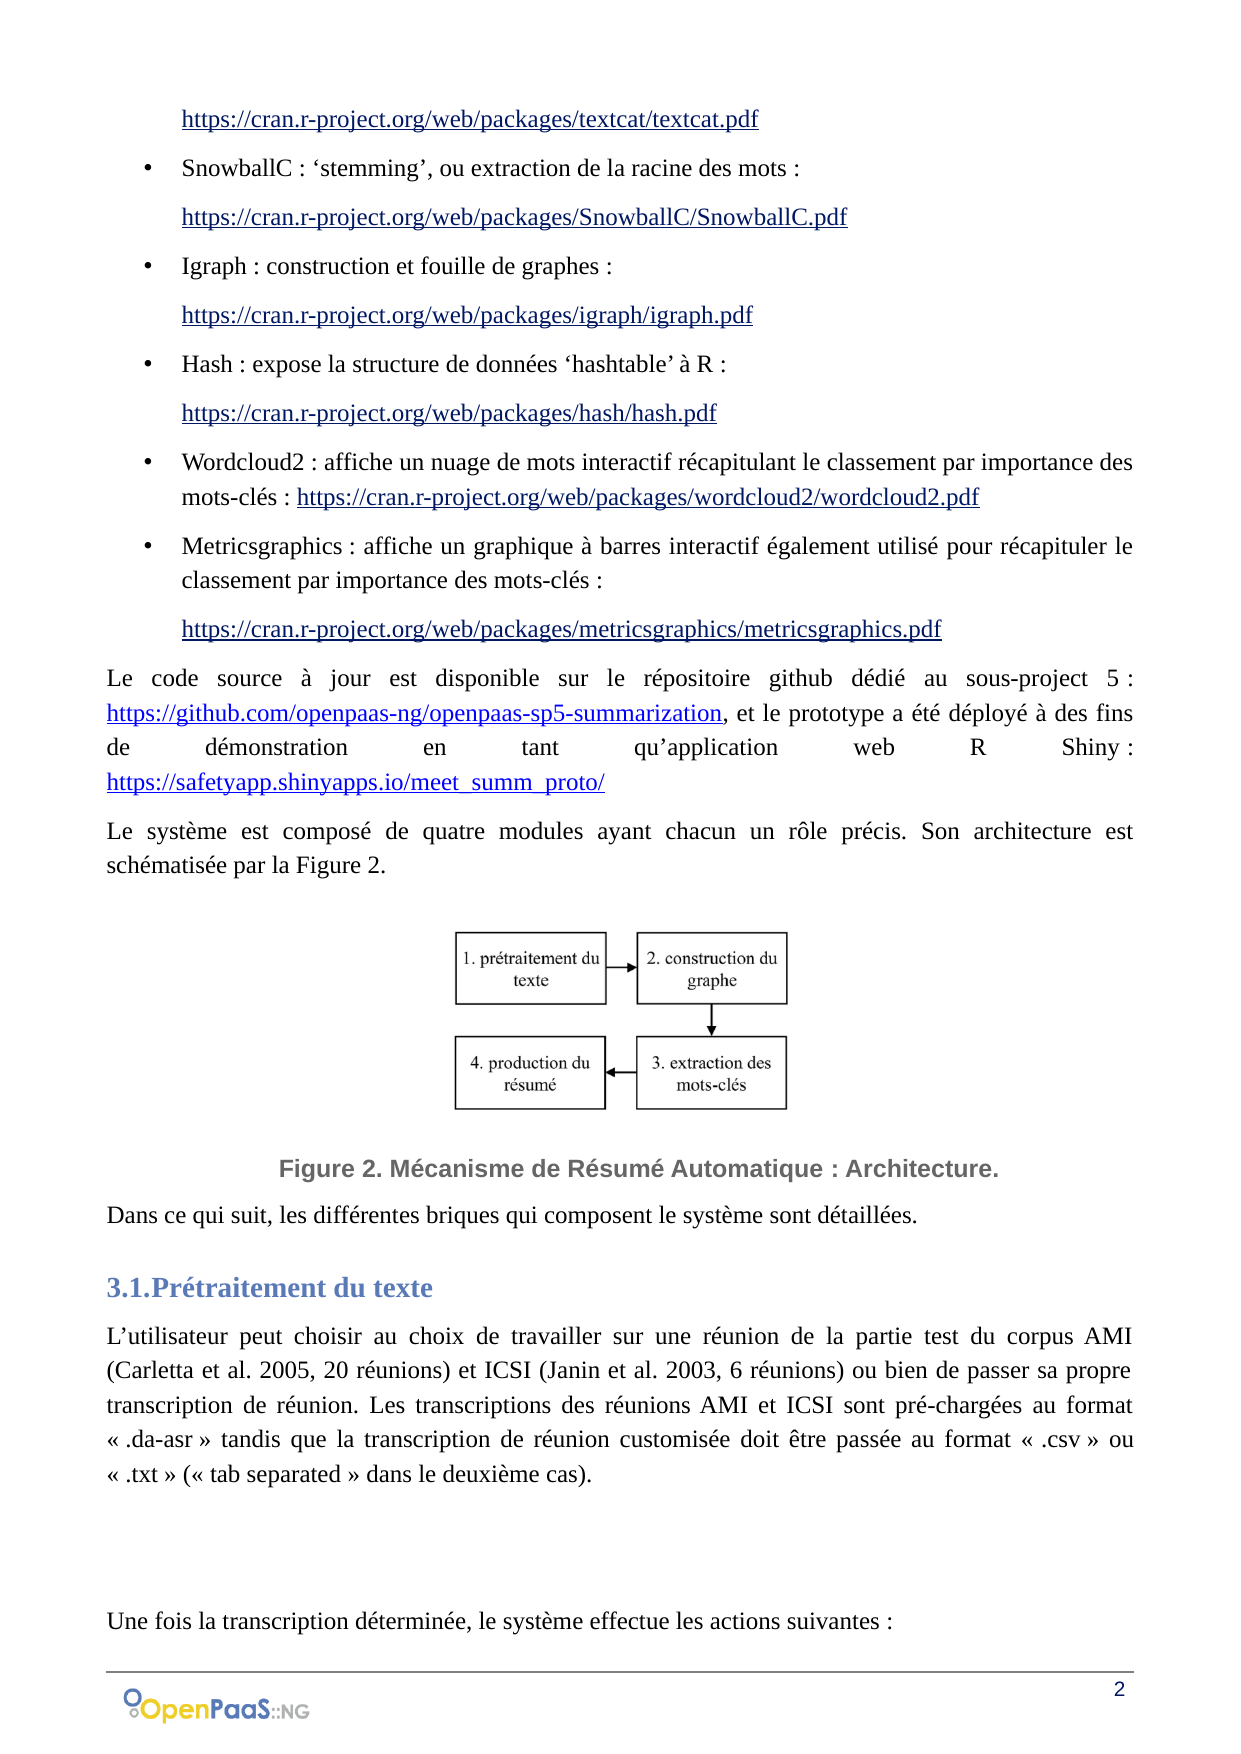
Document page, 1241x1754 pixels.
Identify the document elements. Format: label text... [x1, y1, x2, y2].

list https://cran.r-project.org/web/packages/textcat/textcat.pdf [143, 104, 1134, 132]
list https://cran.r-project.org/web/packages/SnowballC/SnowballC.pdf [143, 202, 1134, 231]
text L’utilisateur peut choisir au choix de travailler sur une réunion de la partie test du corpus AMI (Carletta et al. 2005, 20 réunions) et ICSI (Janin et al. 2003, 6 réunions) ou bien de passer sa propre transcription de réunion. Les transcriptions des réunions AMI et ICSI sont pré-chargées au format « .da-asr » tandis que la transcription de réunion customisée doit être passée au format « .csv » ou « .txt » (« tab separated » dans le deuxième cas). [106, 1321, 1134, 1487]
list Wordcloud2 : affiche un nuage de mots interactif récapitulant le classement par importance des mots-clés : https://cran.r-project.org/web/packages/wordcloud2/wordcloud2.pdf [143, 447, 1134, 510]
list https://cran.r-project.org/web/packages/hash/hash.pdf [143, 398, 1134, 427]
list SnowballC : ‘stemming’, ou extraction de la racine des mots : [143, 153, 1134, 182]
subtitle Prétraitement du texte [106, 1270, 1134, 1303]
picture [118, 1686, 312, 1725]
text Figure 2. Mécanisme de Résumé Automatique : Architecture. [144, 1154, 1134, 1182]
list Hash : expose la structure de données ‘hashtable’ à R : [143, 349, 1134, 378]
picture [452, 929, 788, 1111]
list https://cran.r-project.org/web/packages/igraph/igraph.pdf [143, 300, 1134, 329]
list https://cran.r-project.org/web/packages/metricsgraphics/metricsgraphics.pdf [143, 614, 1134, 643]
text Le code source à jour est disponible sur le répositoire github dédié au sous-project 5 : https://github.com/openpaas-ng/openpaas-sp5-summarization, et le prototype a été déployé à des fins de démonstration en tant qu’application web R Shiny : https://safetyapp.shinyapps.io/meet_summ_proto/ [106, 663, 1134, 796]
text Une fois la transcription déterminée, le système effectue les actions suivantes : [106, 1606, 1134, 1635]
list Igraph : construction et fouille de graphes : [143, 251, 1134, 280]
text Dans ce qui suit, les différentes briques qui composent le système sont détaillées. [106, 1201, 1134, 1229]
text Le système est composé de quatre modules ayant chacun un rôle précis. Son architecture est schématisée par la Figure 2. [106, 816, 1134, 879]
list Metricsgraphics : affiche un graphique à barres interactif également utilisé pour récapituler le classement par importance des mots-clés : [143, 531, 1134, 594]
